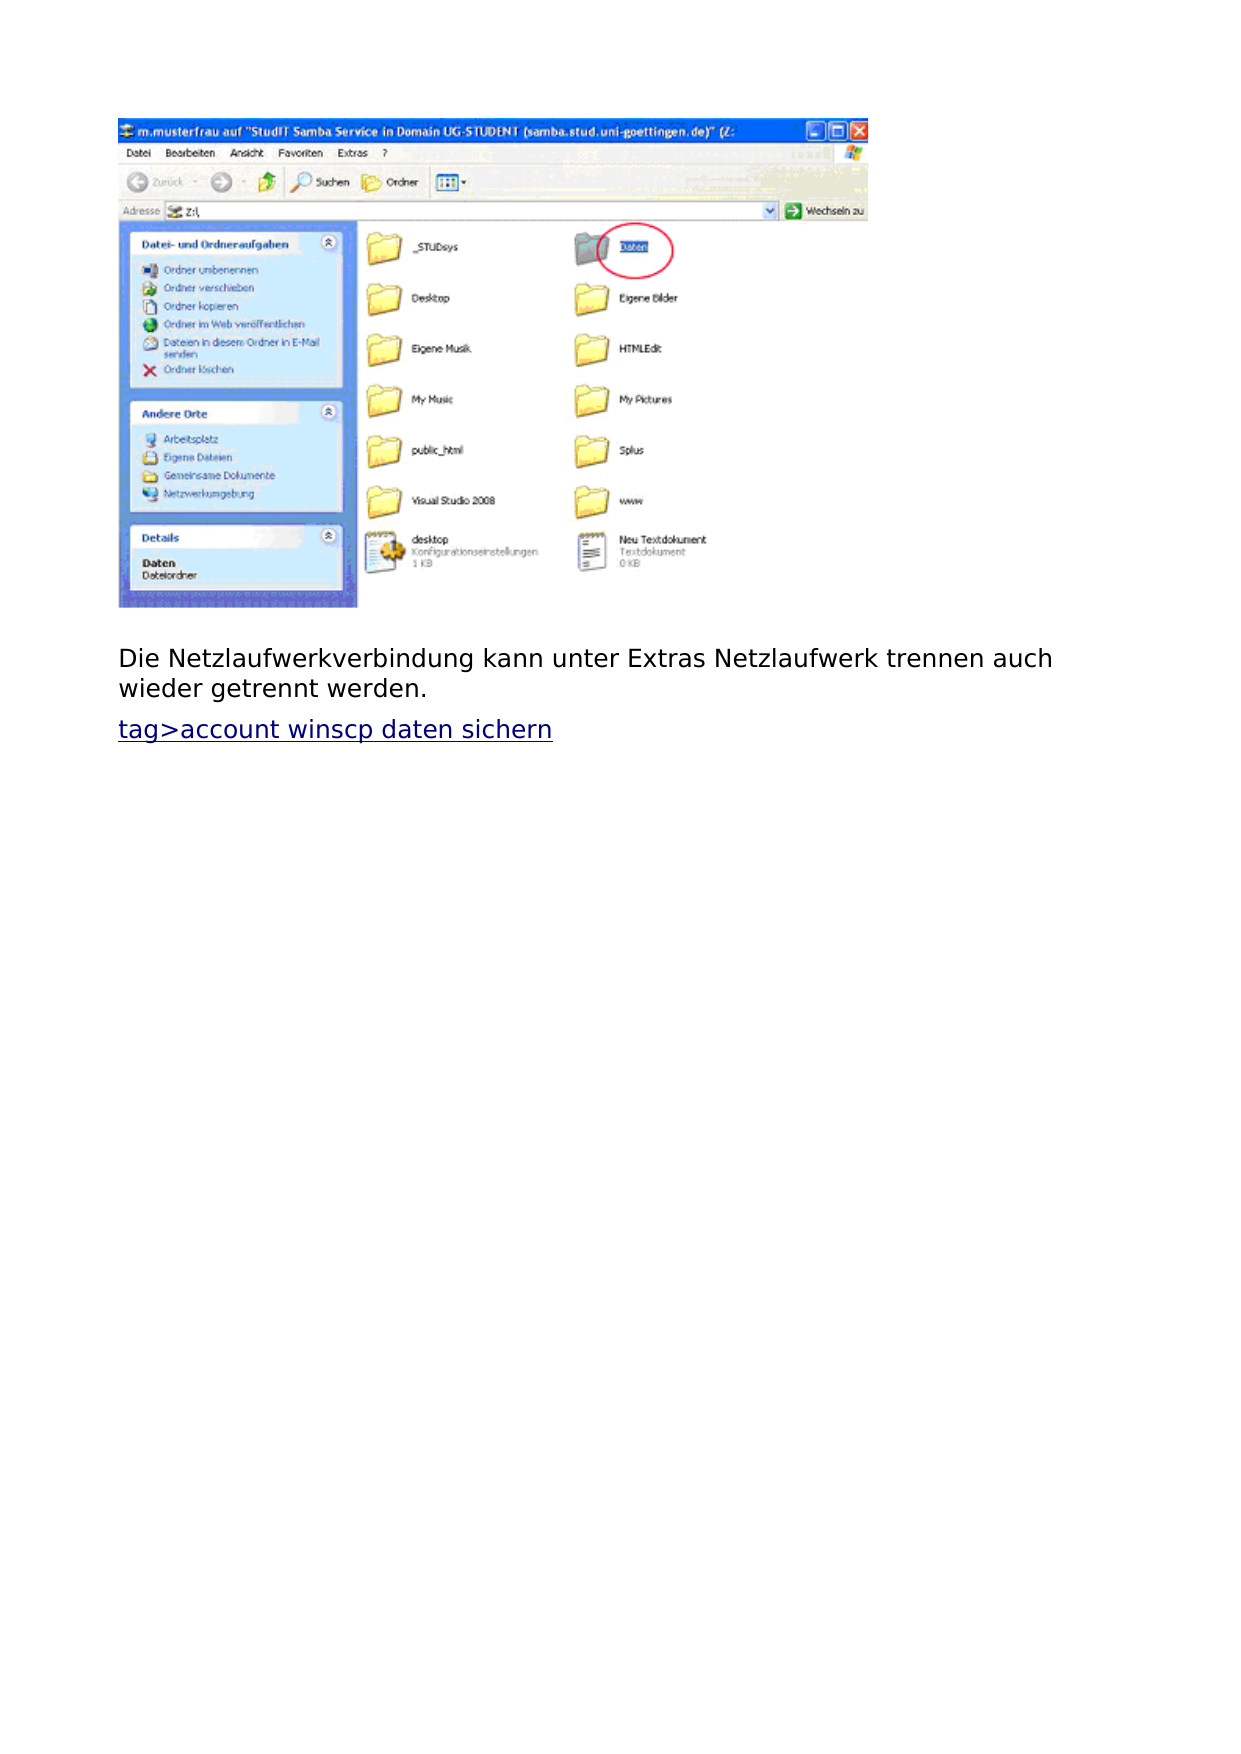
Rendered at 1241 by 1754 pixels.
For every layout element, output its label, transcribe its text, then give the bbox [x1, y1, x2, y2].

text tag>account winscp daten sichern [118, 716, 1122, 745]
picture [118, 118, 869, 633]
text Die Netzlaufwerkverbindung kann unter Extras Netzlaufwerk trennen auch wieder getrennt werden. [118, 645, 1122, 703]
